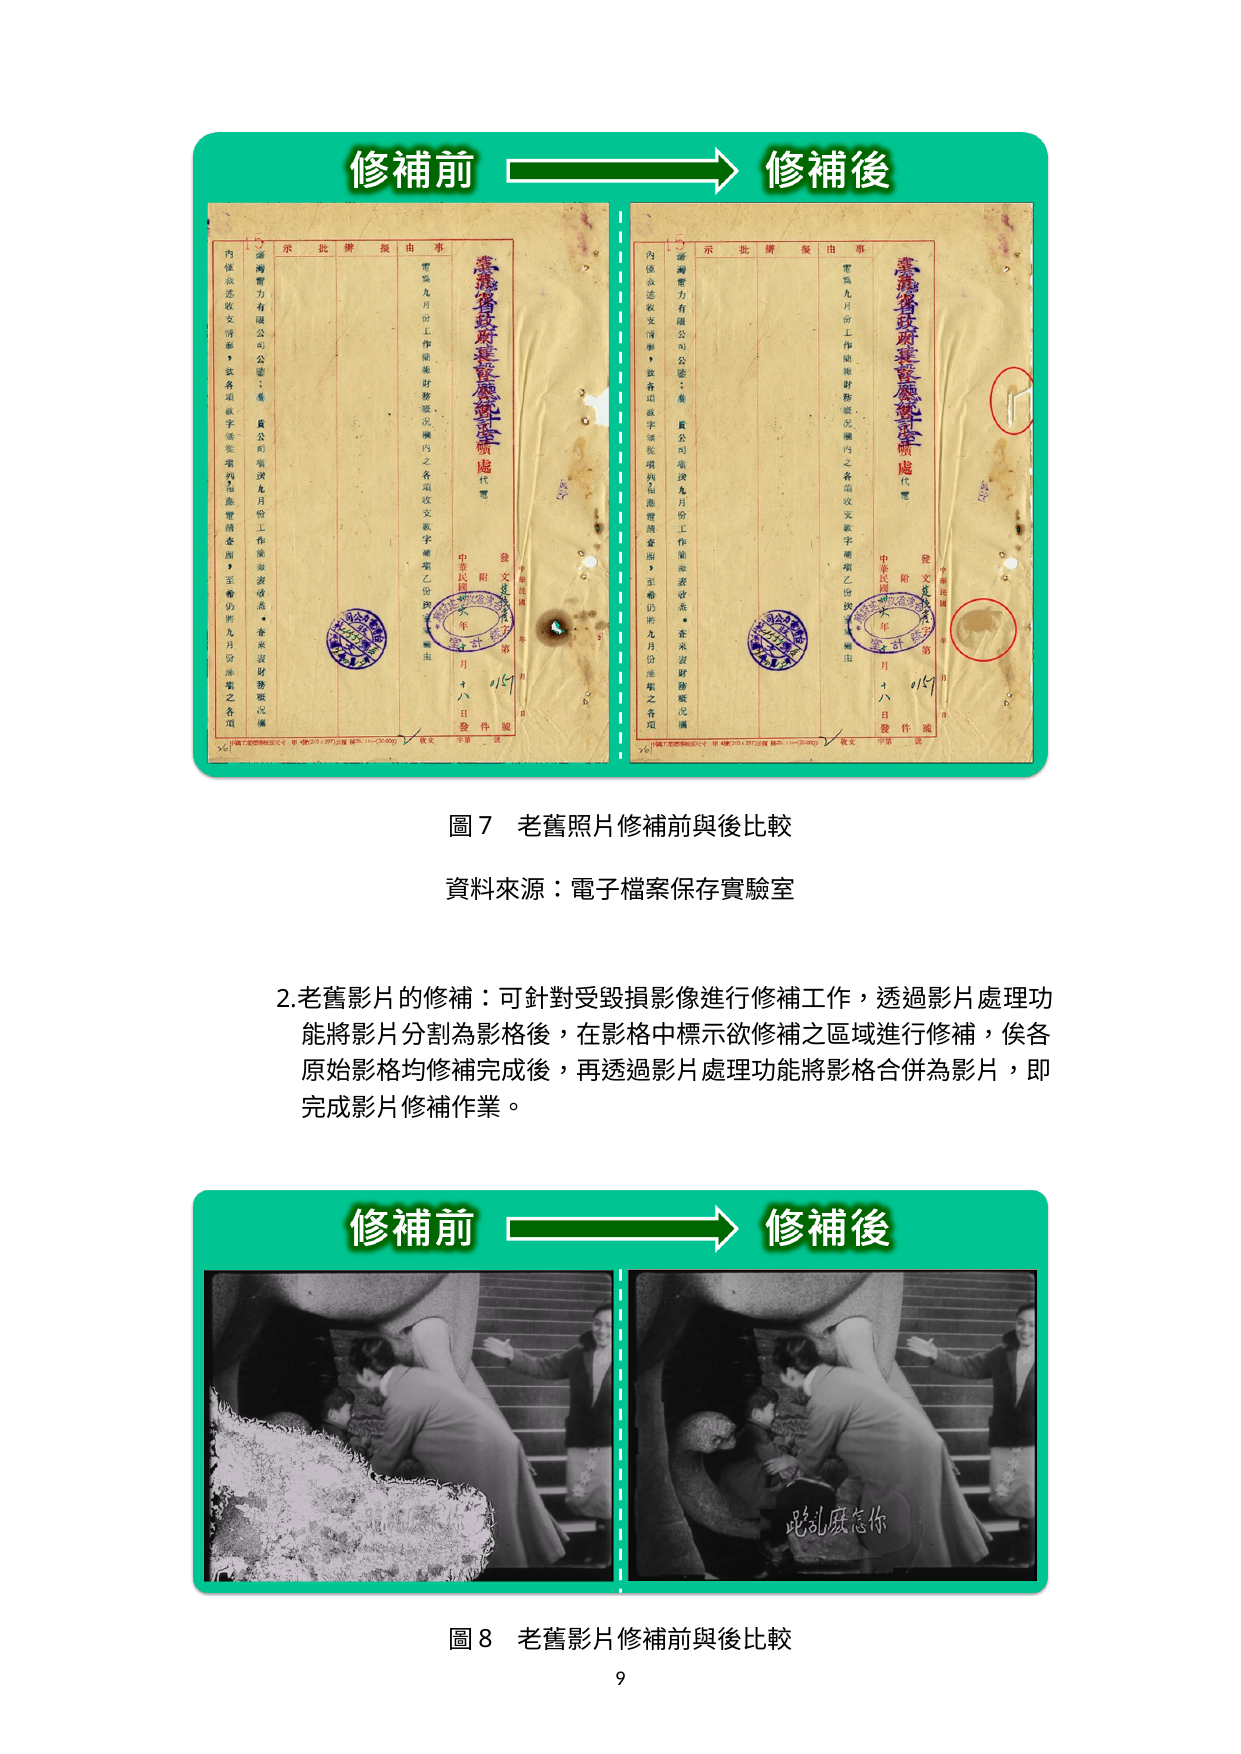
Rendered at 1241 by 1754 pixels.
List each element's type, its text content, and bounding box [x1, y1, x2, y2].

text 圖7 老舊照片修補前與後比較 [187, 783, 1053, 846]
text 2.老舊影片的修補：可針對受毀損影像進行修補工作，透過影片處理功能將影片分割為影格後，在影格中標示欲修補之區域進行修補，俟各原始影格均修補完成後，再透過影片處理功能將影格合併為影片，即完成影片修補作業。 [276, 978, 1053, 1123]
text 資料來源：電子檔案保存實驗室 [187, 846, 1053, 908]
text 圖8 老舊影片修補前與後比較 [187, 1596, 1053, 1658]
